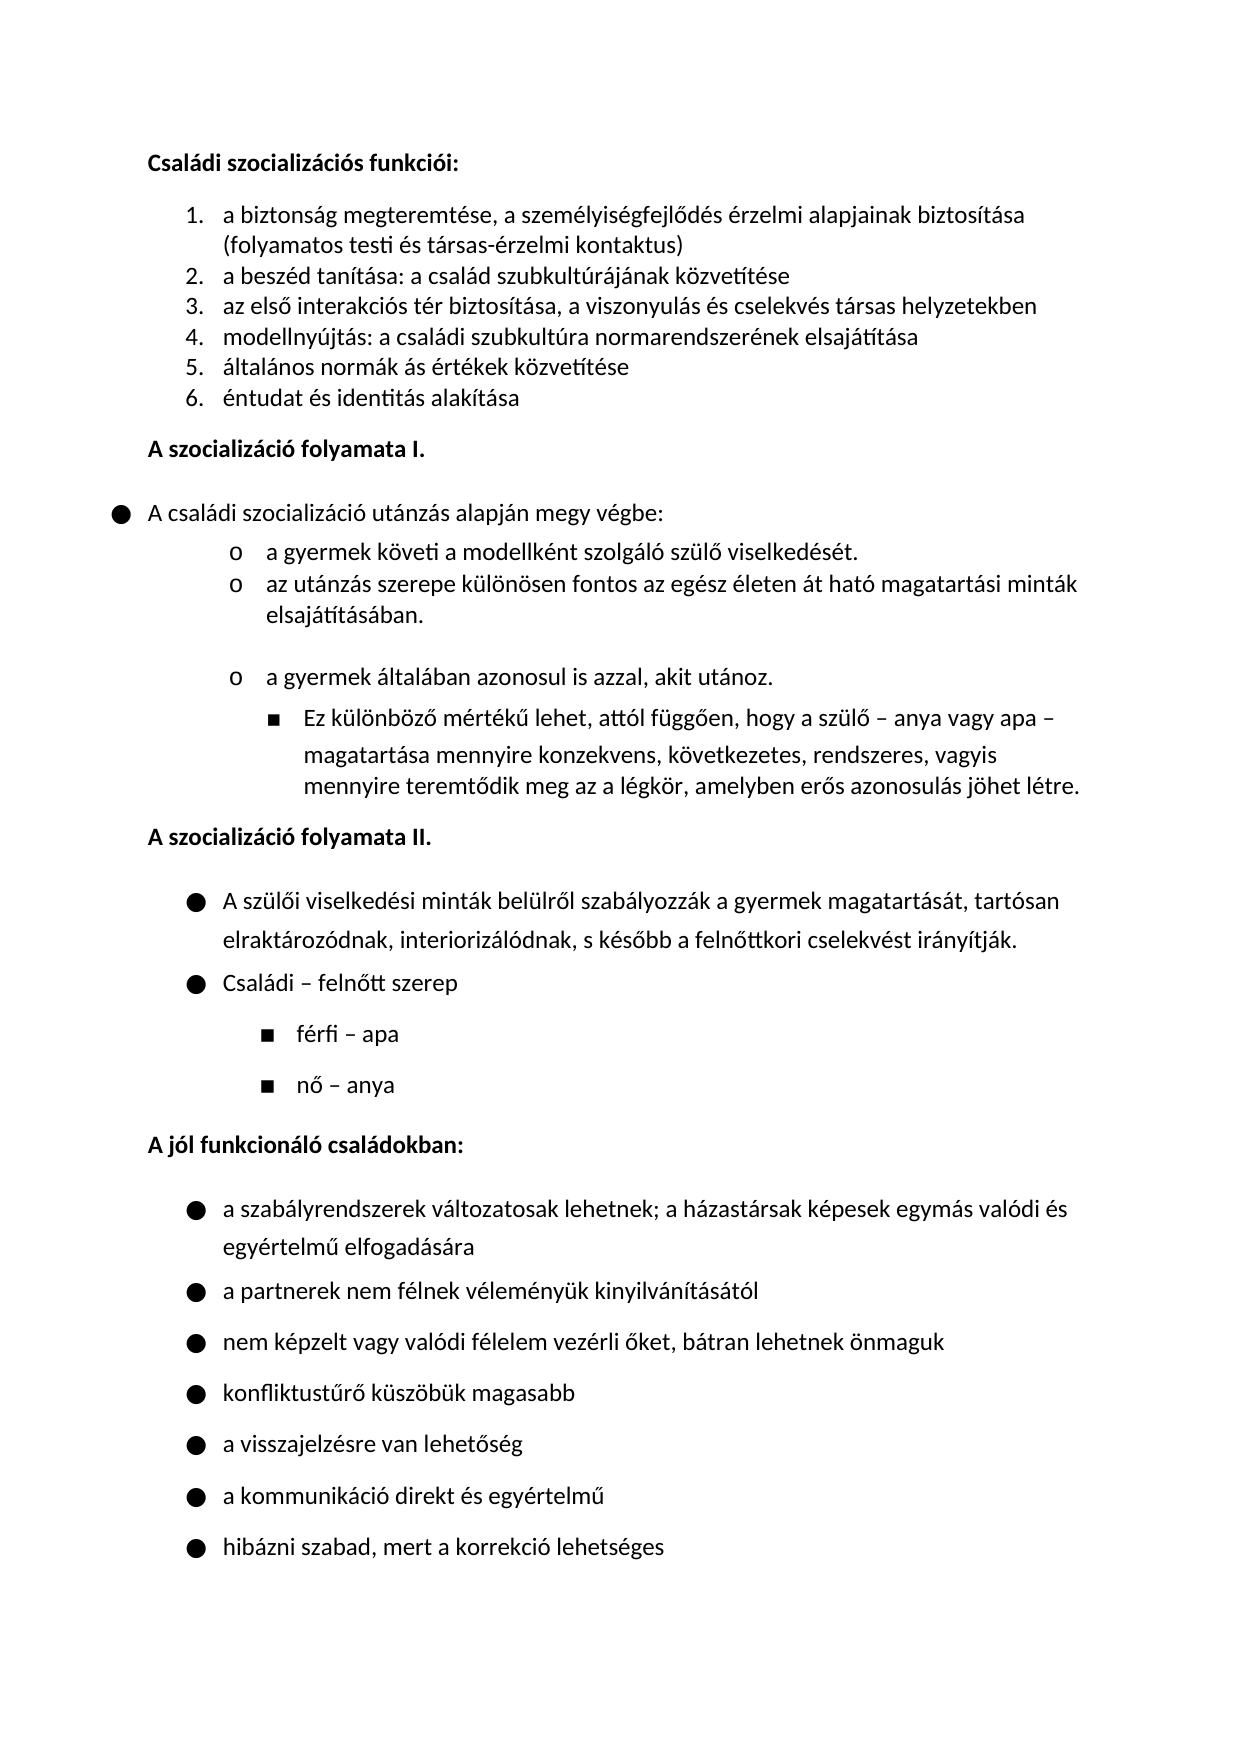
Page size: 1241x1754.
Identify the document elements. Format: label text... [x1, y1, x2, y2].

text Családi szocializációs funkciói: [148, 148, 1093, 178]
list nem képzelt vagy valódi félelem vezérli őket, bátran lehetnek önmaguk [185, 1313, 1093, 1364]
list a szabályrendszerek változatosak lehetnek; a házastársak képesek egymás valódi és egyértelmű elfogadására [185, 1180, 1093, 1262]
list az utánzás szerepe különösen fontos az egész életen át ható magatartási minták elsajátításában. [228, 568, 1093, 630]
list az első interakciós tér biztosítása, a viszonyulás és cselekvés társas helyzetekben [185, 291, 1093, 321]
list A szülői viselkedési minták belülről szabályozzák a gyermek magatartását, tartósan elraktározódnak, interiorizálódnak, s később a felnőttkori cselekvést irányítják. [185, 873, 1093, 954]
list férfi – apa [259, 1006, 1093, 1057]
list a partnerek nem félnek véleményük kinyilvánításától [185, 1262, 1093, 1313]
list modellnyújtás: a családi szubkultúra normarendszerének elsajátítása [185, 321, 1093, 352]
list a beszéd tanítása: a család szubkultúrájának közvetítése [185, 260, 1093, 291]
list a kommunikáció direkt és egyértelmű [185, 1467, 1093, 1518]
list a visszajelzésre van lehetőség [185, 1416, 1093, 1467]
list éntudat és identitás alakítása [185, 382, 1093, 413]
list Családi – felnőtt szerep [185, 954, 1093, 1006]
list Ez különböző mértékű lehet, attól függően, hogy a szülő – anya vagy apa – magatartása mennyire konzekvens, következetes, rendszeres, vagyis mennyire teremtődik meg az a légkör, amelyben erős azonosulás jöhet létre. [266, 692, 1093, 800]
list a gyermek követi a modellként szolgáló szülő viselkedését. [228, 536, 1093, 568]
list általános normák ás értékek közvetítése [185, 352, 1093, 382]
list A családi szocializáció utánzás alapján megy végbe: [110, 485, 1093, 536]
text A jól funkcionáló családokban: [148, 1129, 1093, 1159]
list hibázni szabad, mert a korrekció lehetséges [185, 1518, 1093, 1569]
list a biztonság megteremtése, a személyiségfejlődés érzelmi alapjainak biztosítása (folyamatos testi és társas-érzelmi kontaktus) [185, 199, 1093, 260]
list konfliktustűrő küszöbük magasabb [185, 1364, 1093, 1416]
text A szocializáció folyamata II. [148, 821, 1093, 852]
list nő – anya [259, 1057, 1093, 1108]
list a gyermek általában azonosul is azzal, akit utánoz. [228, 661, 1093, 692]
text A szocializáció folyamata I. [148, 433, 1093, 464]
